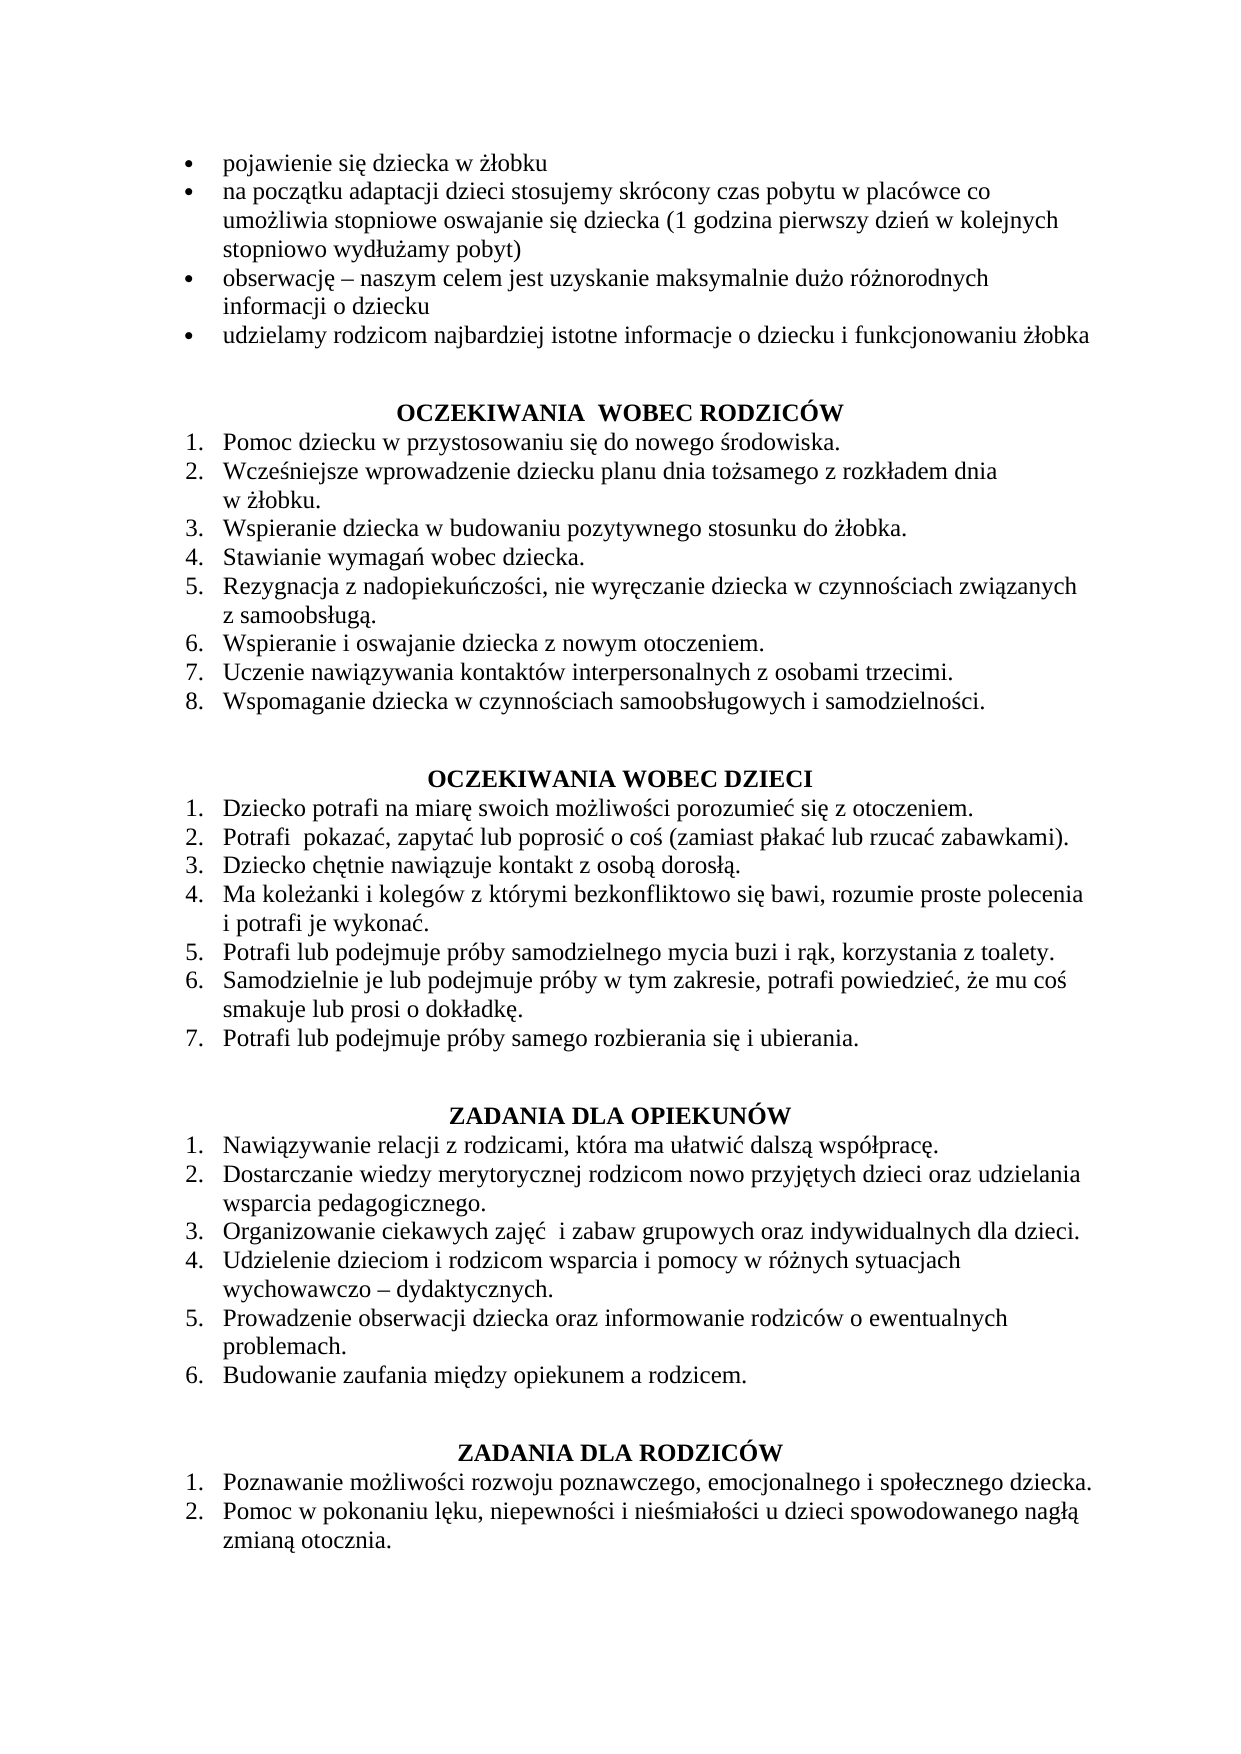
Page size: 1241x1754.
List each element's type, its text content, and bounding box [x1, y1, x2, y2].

subtitle OCZEKIWANIA WOBEC RODZICÓW [148, 398, 1093, 427]
list Pomoc dziecku w przystosowaniu się do nowego środowiska. [185, 427, 1093, 456]
list Potrafi pokazać, zapytać lub poprosić o coś (zamiast płakać lub rzucać zabawkami). [185, 822, 1093, 851]
list obserwację – naszym celem jest uzyskanie maksymalnie dużo różnorodnych informacji o dziecku [185, 263, 1093, 320]
list Potrafi lub podejmuje próby samodzielnego mycia buzi i rąk, korzystania z toalety. [185, 937, 1093, 966]
subtitle ZADANIA DLA RODZICÓW [148, 1438, 1093, 1467]
list Poznawanie możliwości rozwoju poznawczego, emocjonalnego i społecznego dziecka. [185, 1467, 1093, 1496]
list Organizowanie ciekawych zajęć i zabaw grupowych oraz indywidualnych dla dzieci. [185, 1216, 1093, 1245]
list Dziecko potrafi na miarę swoich możliwości porozumieć się z otoczeniem. [185, 793, 1093, 822]
list Udzielenie dzieciom i rodzicom wsparcia i pomocy w różnych sytuacjach wychowawczo – dydaktycznych. [185, 1245, 1093, 1303]
subtitle OCZEKIWANIA WOBEC DZIECI [148, 764, 1093, 793]
list Samodzielnie je lub podejmuje próby w tym zakresie, potrafi powiedzieć, że mu coś smakuje lub prosi o dokładkę. [185, 966, 1093, 1023]
list na początku adaptacji dzieci stosujemy skrócony czas pobytu w placówce co umożliwia stopniowe oswajanie się dziecka (1 godzina pierwszy dzień w kolejnych stopniowo wydłużamy pobyt) [185, 176, 1093, 263]
list Potrafi lub podejmuje próby samego rozbierania się i ubierania. [185, 1023, 1093, 1052]
list Rezygnacja z nadopiekuńczości, nie wyręczanie dziecka w czynnościach związanych z samoobsługą. [185, 571, 1093, 628]
list Ma koleżanki i kolegów z którymi bezkonfliktowo się bawi, rozumie proste polecenia i potrafi je wykonać. [185, 879, 1093, 937]
list Nawiązywanie relacji z rodzicami, która ma ułatwić dalszą współpracę. [185, 1130, 1093, 1159]
list Wspieranie i oswajanie dziecka z nowym otoczeniem. [185, 628, 1093, 657]
list udzielamy rodzicom najbardziej istotne informacje o dziecku i funkcjonowaniu żłobka [185, 320, 1093, 349]
list Wspomaganie dziecka w czynnościach samoobsługowych i samodzielności. [185, 686, 1093, 715]
list Uczenie nawiązywania kontaktów interpersonalnych z osobami trzecimi. [185, 657, 1093, 686]
list Stawianie wymagań wobec dziecka. [185, 542, 1093, 571]
list Wcześniejsze wprowadzenie dziecku planu dnia tożsamego z rozkładem dnia w żłobku. [185, 456, 1093, 513]
list pojawienie się dziecka w żłobku [185, 148, 1093, 176]
list Pomoc w pokonaniu lęku, niepewności i nieśmiałości u dzieci spowodowanego nagłą zmianą otocznia. [185, 1496, 1093, 1553]
list Wspieranie dziecka w budowaniu pozytywnego stosunku do żłobka. [185, 513, 1093, 542]
subtitle ZADANIA DLA OPIEKUNÓW [148, 1101, 1093, 1130]
list Dostarczanie wiedzy merytorycznej rodzicom nowo przyjętych dzieci oraz udzielania wsparcia pedagogicznego. [185, 1159, 1093, 1216]
list Prowadzenie obserwacji dziecka oraz informowanie rodziców o ewentualnych problemach. [185, 1303, 1093, 1360]
list Budowanie zaufania między opiekunem a rodzicem. [185, 1360, 1093, 1389]
list Dziecko chętnie nawiązuje kontakt z osobą dorosłą. [185, 851, 1093, 879]
